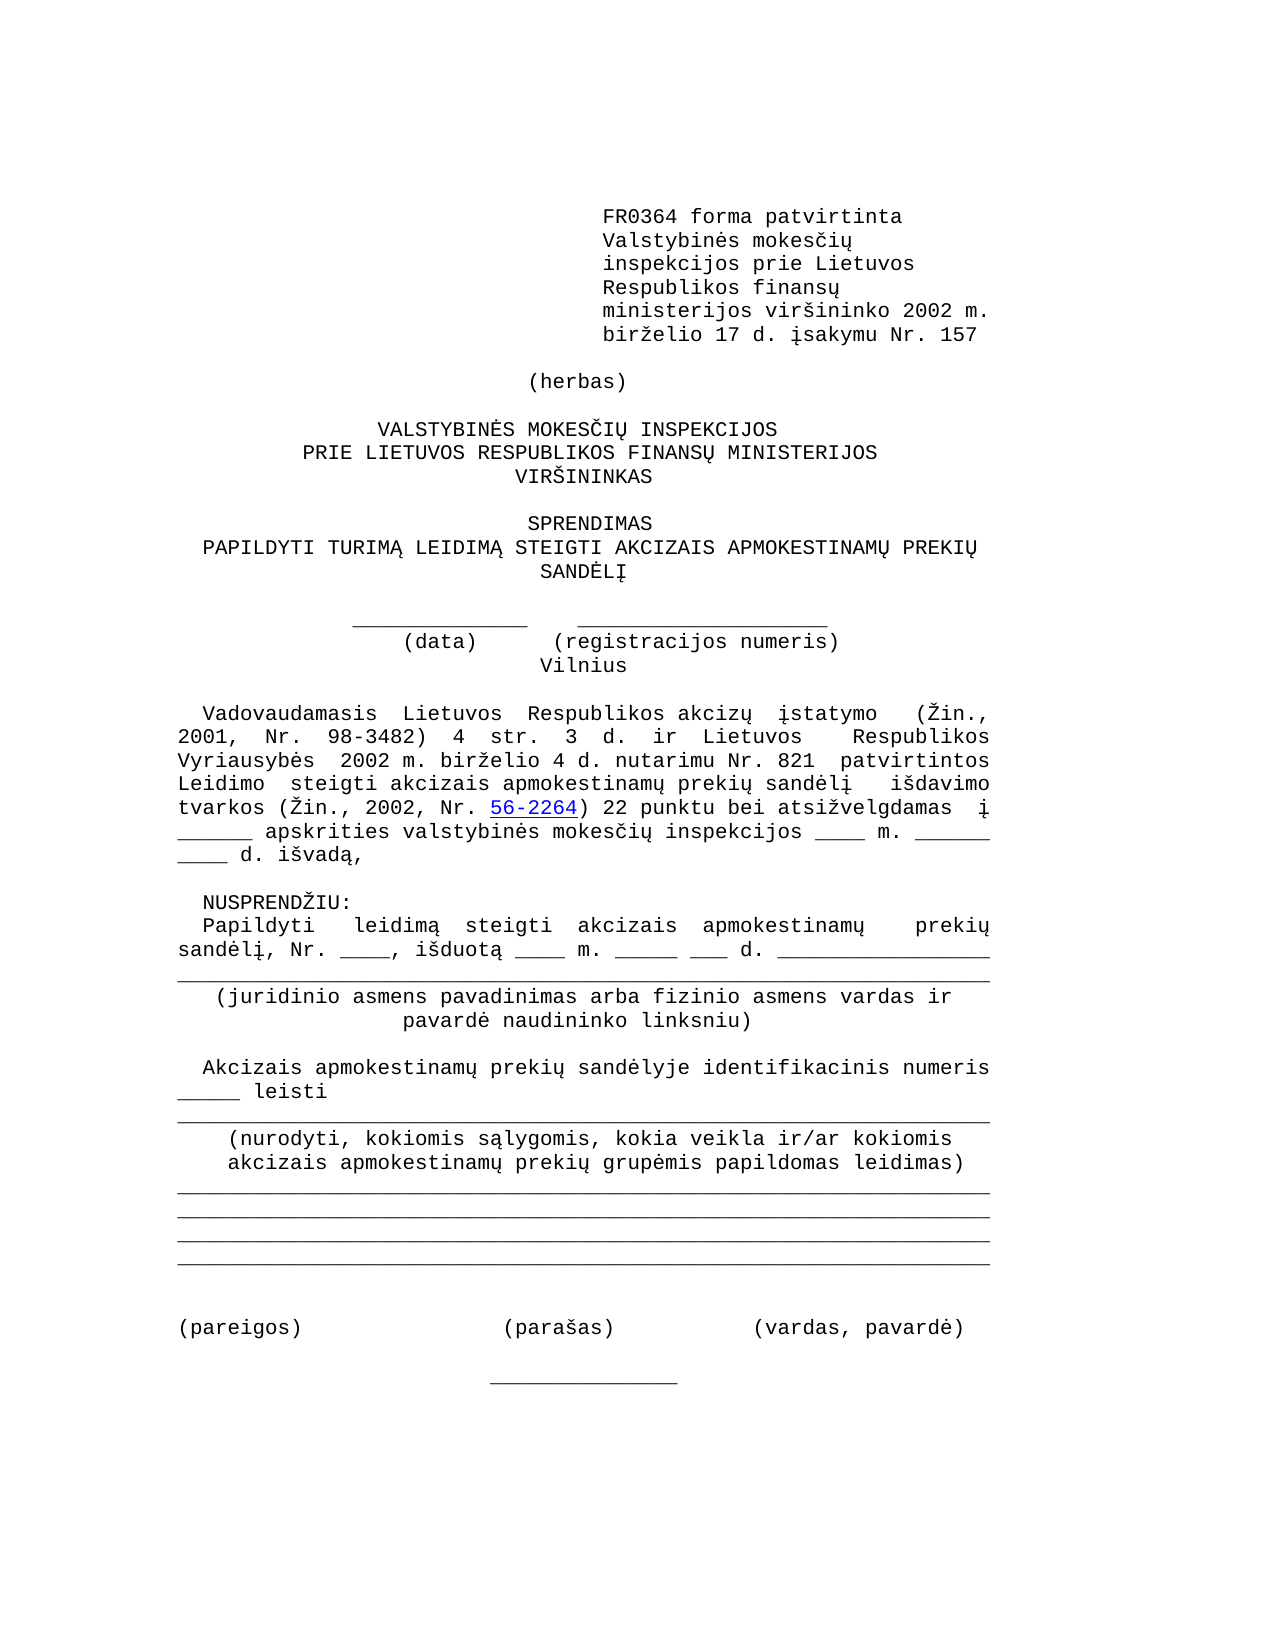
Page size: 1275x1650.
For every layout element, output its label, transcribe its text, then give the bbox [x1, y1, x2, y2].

text _________________________________________________________________ [177, 1246, 1216, 1270]
text tvarkos (Žin., 2002, Nr. 56-2264) 22 punktu bei atsižvelgdamas į [177, 797, 1216, 821]
text SPRENDIMAS [177, 513, 1216, 537]
text 2001, Nr. 98-3482) 4 str. 3 d. ir Lietuvos Respublikos [177, 726, 1216, 750]
text _______________ [177, 1364, 1216, 1388]
text birželio 17 d. įsakymu Nr. 157 [177, 324, 1216, 348]
text Respublikos finansų [177, 277, 1216, 301]
text Vilnius [177, 655, 1216, 679]
text SANDĖLĮ [177, 561, 1216, 584]
text _________________________________________________________________ [177, 1223, 1216, 1246]
text pavardė naudininko linksniu) [177, 1010, 1216, 1033]
text (data) (registracijos numeris) [177, 632, 1216, 655]
text (nurodyti, kokiomis sąlygomis, kokia veikla ir/ar kokiomis [177, 1128, 1216, 1152]
text Papildyti leidimą steigti akcizais apmokestinamų prekių [177, 915, 1216, 939]
text ____ d. išvadą, [177, 844, 1216, 868]
text _________________________________________________________________ [177, 1104, 1216, 1128]
text Akcizais apmokestinamų prekių sandėlyje identifikacinis numeris [177, 1057, 1216, 1081]
text VALSTYBINĖS MOKESČIŲ INSPEKCIJOS [177, 419, 1216, 442]
text FR0364 forma patvirtinta [177, 206, 1216, 229]
text ______________ ____________________ [177, 608, 1216, 632]
text _________________________________________________________________ [177, 1199, 1216, 1223]
text (juridinio asmens pavadinimas arba fizinio asmens vardas ir [177, 986, 1216, 1010]
text NUSPRENDŽIU: [177, 892, 1216, 915]
text ministerijos viršininko 2002 m. [177, 301, 1216, 324]
text Valstybinės mokesčių [177, 229, 1216, 253]
text PRIE LIETUVOS RESPUBLIKOS FINANSŲ MINISTERIJOS [177, 442, 1216, 466]
text Vyriausybės 2002 m. birželio 4 d. nutarimu Nr. 821 patvirtintos [177, 750, 1216, 773]
text PAPILDYTI TURIMĄ LEIDIMĄ STEIGTI AKCIZAIS APMOKESTINAMŲ PREKIŲ [177, 537, 1216, 561]
text Leidimo steigti akcizais apmokestinamų prekių sandėlį išdavimo [177, 773, 1216, 797]
text Vadovaudamasis Lietuvos Respublikos akcizų įstatymo (Žin., [177, 702, 1216, 726]
text _________________________________________________________________ [177, 1175, 1216, 1199]
text (pareigos) (parašas) (vardas, pavardė) [177, 1317, 1216, 1341]
text sandėlį, Nr. ____, išduotą ____ m. _____ ___ d. _________________ [177, 939, 1216, 963]
text ______ apskrities valstybinės mokesčių inspekcijos ____ m. ______ [177, 821, 1216, 844]
text VIRŠININKAS [177, 466, 1216, 490]
text inspekcijos prie Lietuvos [177, 253, 1216, 277]
text (herbas) [177, 371, 1216, 395]
text _________________________________________________________________ [177, 963, 1216, 986]
text akcizais apmokestinamų prekių grupėmis papildomas leidimas) [177, 1152, 1216, 1175]
text _____ leisti [177, 1081, 1216, 1104]
